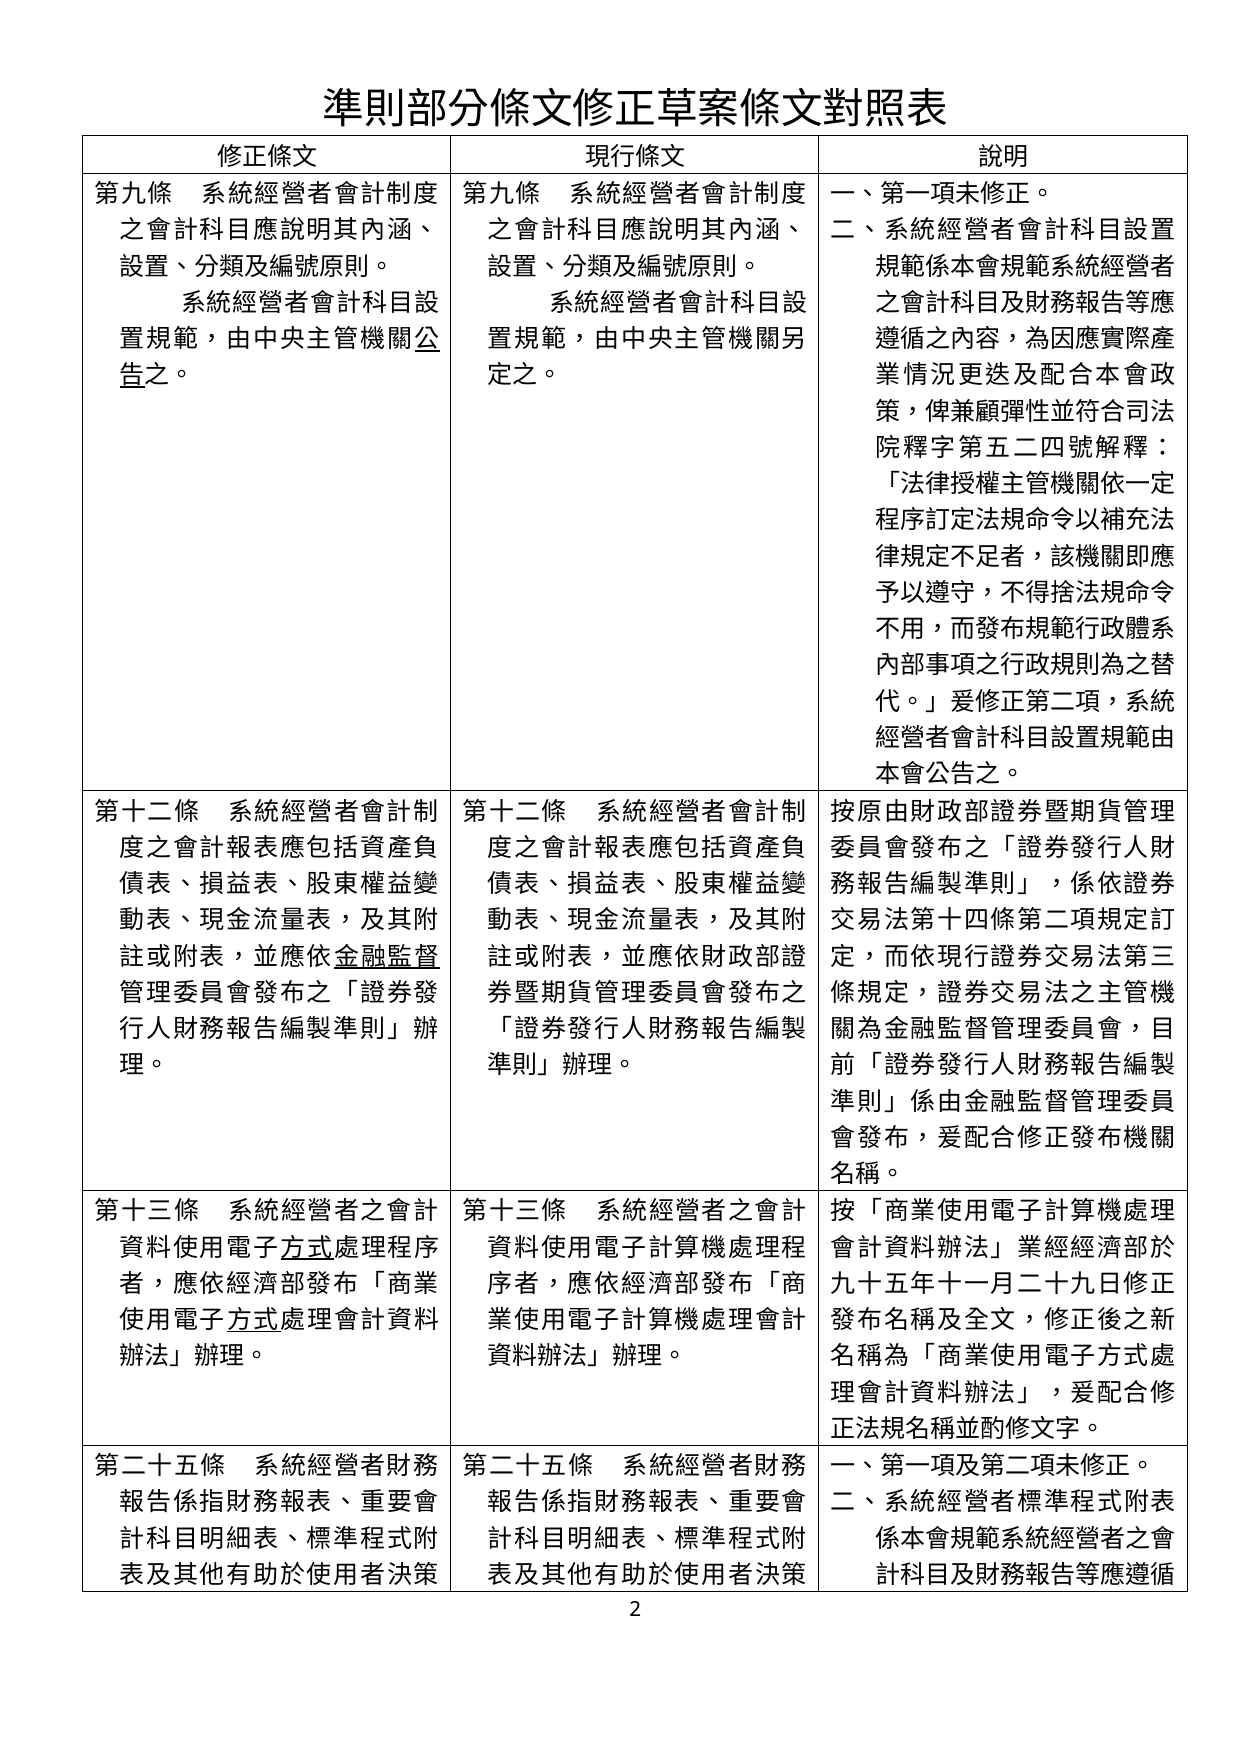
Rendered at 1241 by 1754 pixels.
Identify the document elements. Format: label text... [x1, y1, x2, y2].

table_cell 第十二條 系統經營者會計制度之會計報表應包括資產負債表、損益表、股東權益變動表、現金流量表，及其附註或附表，並應依金融監督管理委員會發布之「證券發行人財務報告編製準則」辦理。 [83, 791, 450, 1190]
table_header 現行條文 [451, 136, 818, 173]
table_cell 第二十五條 系統經營者財務報告係指財務報表、重要會計科目明細表、標準程式附表及其他有助於使用者決策 [83, 1446, 450, 1591]
table_header 說明 [819, 136, 1187, 173]
table_cell 第二十五條 系統經營者財務報告係指財務報表、重要會計科目明細表、標準程式附表及其他有助於使用者決策 [451, 1446, 818, 1591]
table_cell 按「商業使用電子計算機處理會計資料辦法」業經經濟部於九十五年十一月二十九日修正發布名稱及全文，修正後之新名稱為「商業使用電子方式處理會計資料辦法」，爰配合修正法規名稱並酌修文字。 [819, 1191, 1187, 1444]
table_cell 第十三條 系統經營者之會計資料使用電子計算機處理程序者，應依經濟部發布「商業使用電子計算機處理會計資料辦法」辦理。 [451, 1191, 818, 1444]
table_cell 第九條 系統經營者會計制度之會計科目應說明其內涵、設置、分類及編號原則。 系統經營者會計科目設置規範，由中央主管機關另定之。 [451, 174, 818, 790]
table_cell 第十三條 系統經營者之會計資料使用電子方式處理程序者，應依經濟部發布「商業使用電子方式處理會計資料辦法」辦理。 [83, 1191, 450, 1444]
table_cell 一、第一項及第二項未修正。 二、系統經營者標準程式附表係本會規範系統經營者之會計科目及財務報告等應遵循 [819, 1446, 1187, 1591]
table_cell 第十二條 系統經營者會計制度之會計報表應包括資產負債表、損益表、股東權益變動表、現金流量表，及其附註或附表，並應依財政部證券暨期貨管理委員會發布之「證券發行人財務報告編製準則」辦理。 [451, 791, 818, 1190]
table_cell 按原由財政部證券暨期貨管理委員會發布之「證券發行人財務報告編製準則」，係依證券交易法第十四條第二項規定訂定，而依現行證券交易法第三條規定，證券交易法之主管機關為金融監督管理委員會，目前「證券發行人財務報告編製準則」係由金融監督管理委員會發布，爰配合修正發布機關名稱。 [819, 791, 1187, 1190]
table_header 修正條文 [83, 136, 450, 173]
table_cell 一、第一項未修正。 二、系統經營者會計科目設置規範係本會規範系統經營者之會計科目及財務報告等應遵循之內容，為因應實際產業情況更迭及配合本會政策，俾兼顧彈性並符合司法院釋字第五二四號解釋：「法律授權主管機關依一定程序訂定法規命令以補充法律規定不足者，該機關即應予以遵守，不得捨法規命令不用，而發布規範行政體系內部事項之行政規則為之替代。」爰修正第二項，系統經營者會計科目設置規範由本會公告之。 [819, 174, 1187, 790]
table_cell 第九條 系統經營者會計制度之會計科目應說明其內涵、設置、分類及編號原則。 系統經營者會計科目設置規範，由中央主管機關公告之。 [83, 174, 450, 790]
text 準則部分條文修正草案條文對照表 [177, 75, 1092, 135]
